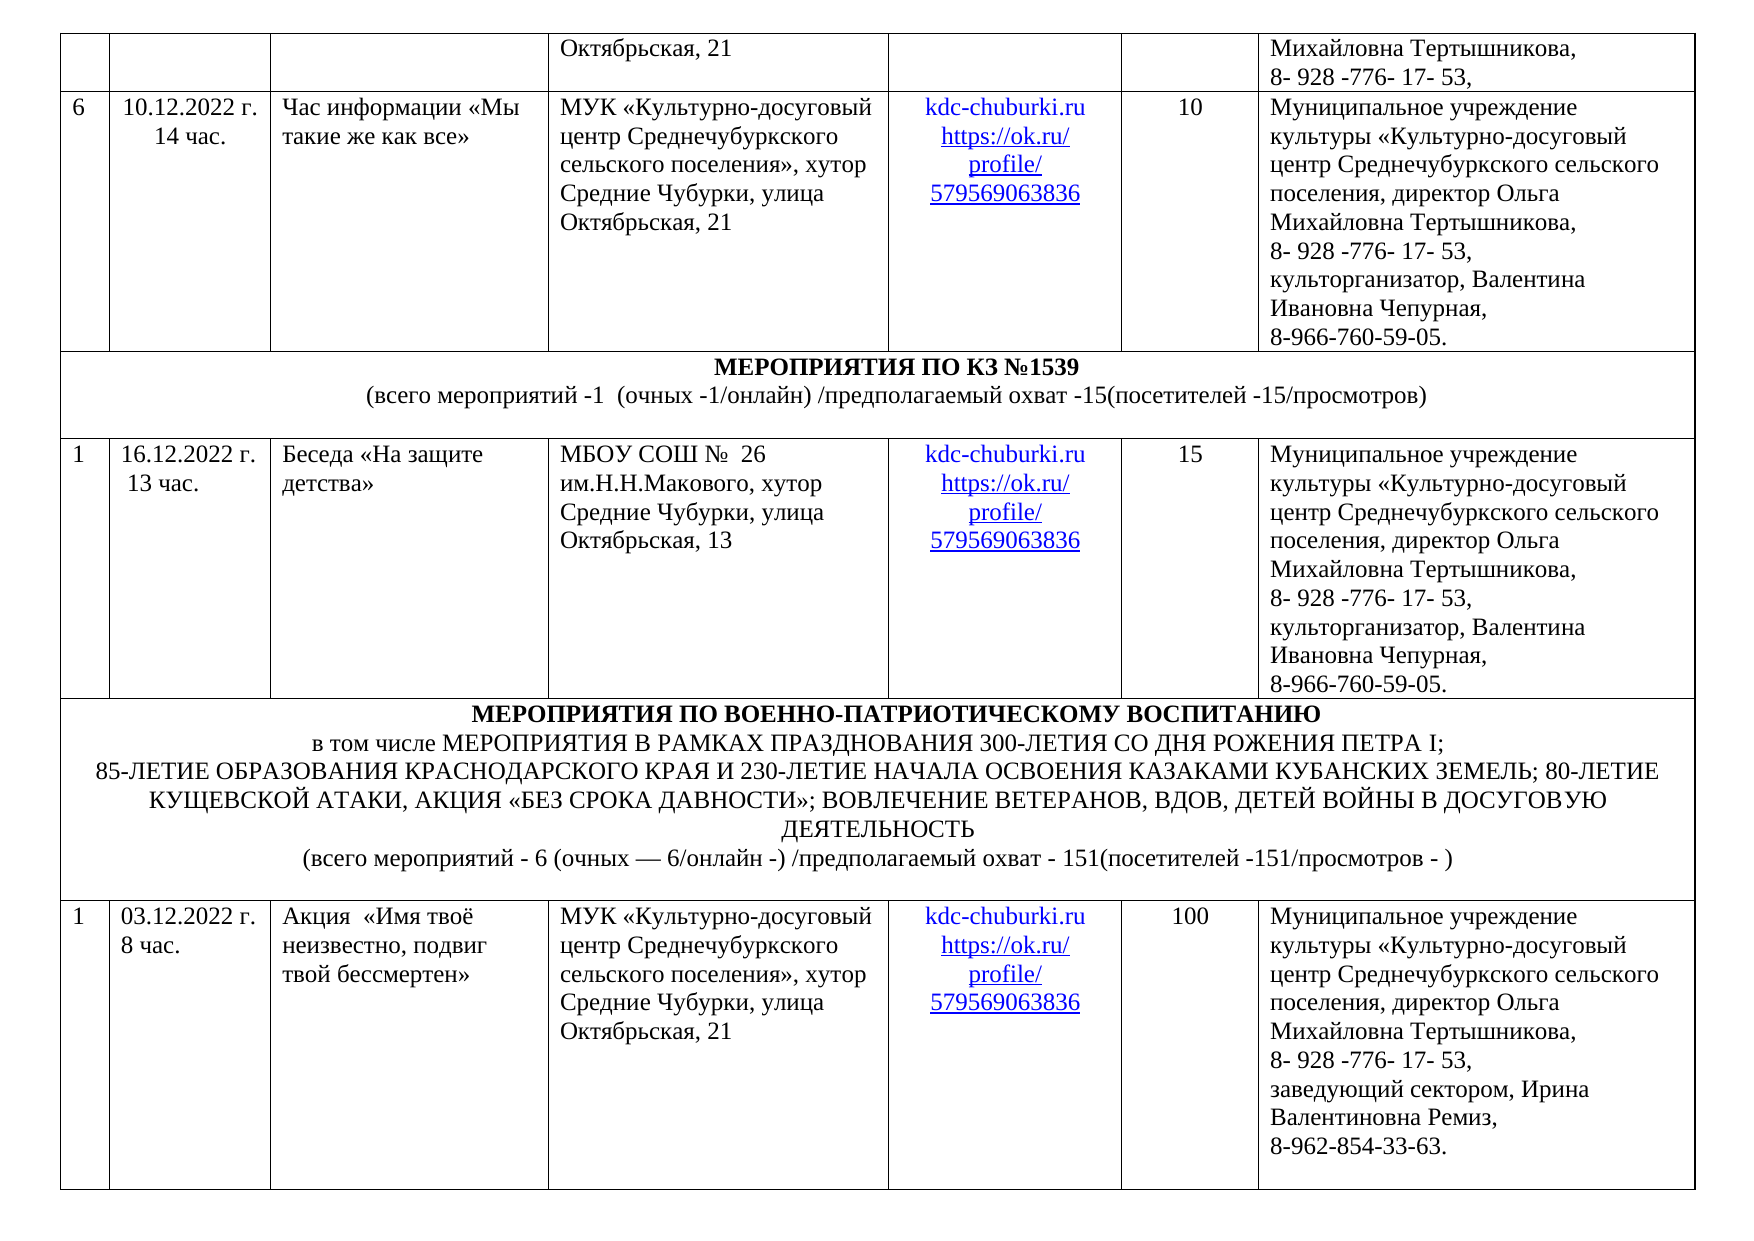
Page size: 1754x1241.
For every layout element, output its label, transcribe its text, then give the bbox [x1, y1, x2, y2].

table_cell 1 [61, 901, 109, 1189]
table_cell 03.12.2022 г. 8 час. [110, 901, 270, 1189]
table_cell Муниципальное учреждение культуры «Культурно-досуговый центр Среднечубуркского сельского поселения, директор Ольга Михайловна Тертышникова, 8- 928 -776- 17- 53, культорганизатор, Валентина Ивановна Чепурная, 8-966-760-59-05. [1259, 439, 1694, 698]
table_cell Муниципальное учреждение культуры «Культурно-досуговый центр Среднечубуркского сельского поселения, директор Ольга Михайловна Тертышникова, 8- 928 -776- 17- 53, культорганизатор, Валентина Ивановна Чепурная, 8-966-760-59-05. [1259, 92, 1694, 351]
table_cell Михайловна Тертышникова, 8- 928 -776- 17- 53, [1259, 34, 1694, 91]
table_cell МБОУ СОШ № 26 им.Н.Н.Макового, хутор Средние Чубурки, улица Октябрьская, 13 [549, 439, 888, 698]
table_cell kdc-chuburki.ru https://ok.ru/profile/579569063836 [889, 439, 1121, 698]
table_cell [61, 34, 109, 91]
table_cell 16.12.2022 г. 13 час. [110, 439, 270, 698]
table_cell Муниципальное учреждение культуры «Культурно-досуговый центр Среднечубуркского сельского поселения, директор Ольга Михайловна Тертышникова, 8- 928 -776- 17- 53, заведующий сектором, Ирина Валентиновна Ремиз, 8-962-854-33-63. [1259, 901, 1694, 1189]
table_cell [889, 34, 1121, 91]
table_cell 10 [1122, 92, 1258, 351]
table_cell [271, 34, 548, 91]
table_cell МУК «Культурно-досуговый центр Среднечубуркского сельского поселения», хутор Средние Чубурки, улица Октябрьская, 21 [549, 901, 888, 1189]
table_cell kdc-chuburki.ru https://ok.ru/profile/579569063836 [889, 901, 1121, 1189]
table_cell Беседа «На защите детства» [271, 439, 548, 698]
table_cell Акция «Имя твоё неизвестно, подвиг твой бессмертен» [271, 901, 548, 1189]
table_cell 6 [61, 92, 109, 351]
table_cell 15 [1122, 439, 1258, 698]
table_cell Октябрьская, 21 [549, 34, 888, 91]
table_cell 10.12.2022 г. 14 час. [110, 92, 270, 351]
table_cell 1 [61, 439, 109, 698]
table_cell Час информации «Мы такие же как все» [271, 92, 548, 351]
table_cell 100 [1122, 901, 1258, 1189]
table_cell МЕРОПРИЯТИЯ ПО ВОЕННО-ПАТРИОТИЧЕСКОМУ ВОСПИТАНИЮ в том числе МЕРОПРИЯТИЯ В РАМКАХ ПРАЗДНОВАНИЯ 300-ЛЕТИЯ СО ДНЯ РОЖЕНИЯ ПЕТРА I; 85-ЛЕТИЕ ОБРАЗОВАНИЯ КРАСНОДАРСКОГО КРАЯ И 230-ЛЕТИЕ НАЧАЛА ОСВОЕНИЯ КАЗАКАМИ КУБАНСКИХ ЗЕМЕЛЬ; 80-ЛЕТИЕ КУЩЕВСКОЙ АТАКИ, АКЦИЯ «БЕЗ СРОКА ДАВНОСТИ»; ВОВЛЕЧЕНИЕ ВЕТЕРАНОВ, ВДОВ, ДЕТЕЙ ВОЙНЫ В ДОСУГОВУЮ ДЕЯТЕЛЬНОСТЬ (всего мероприятий - 6 (очных — 6/онлайн -) /предполагаемый охват - 151(посетителей -151/просмотров - ) [61, 699, 1694, 900]
table_cell kdc-chuburki.ru https://ok.ru/profile/579569063836 [889, 92, 1121, 351]
table_cell [1122, 34, 1258, 91]
table_cell МУК «Культурно-досуговый центр Среднечубуркского сельского поселения», хутор Средние Чубурки, улица Октябрьская, 21 [549, 92, 888, 351]
table_cell МЕРОПРИЯТИЯ ПО КЗ №1539 (всего мероприятий -1 (очных -1/онлайн) /предполагаемый охват -15(посетителей -15/просмотров) [61, 352, 1694, 438]
table_cell [110, 34, 270, 91]
